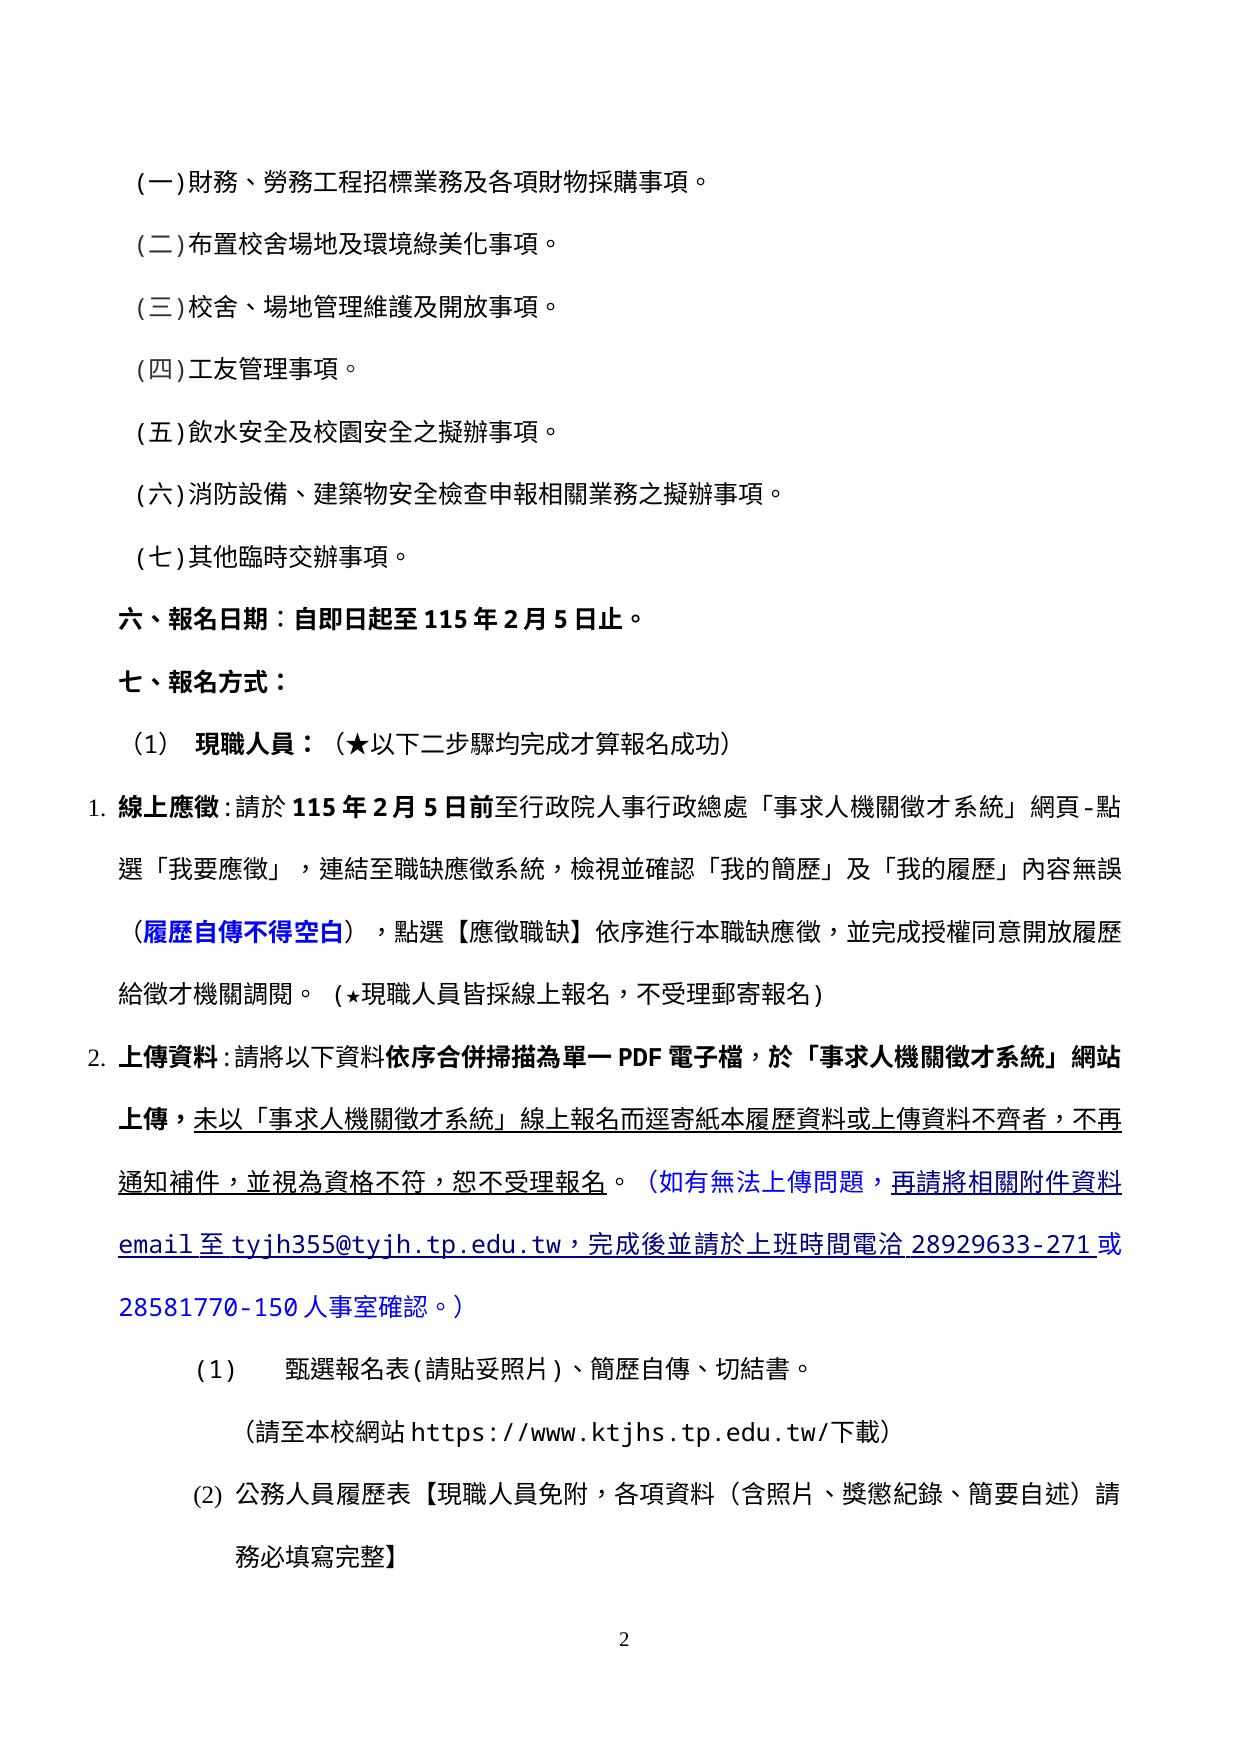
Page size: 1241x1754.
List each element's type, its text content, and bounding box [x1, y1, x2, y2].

list 現職人員：（★以下二步驟均完成才算報名成功） [118, 701, 1122, 764]
text (一)財務、勞務工程招標業務及各項財物採購事項。 (二)布置校舍場地及環境綠美化事項。 (三)校舍、場地管理維護及開放事項。 (四)工友管理事項。 [118, 139, 1122, 389]
list 甄選報名表(請貼妥照片)、簡歷自傳、切結書。 [193, 1326, 1122, 1389]
list 上傳資料:請將以下資料依序合併掃描為單一PDF電子檔，於「事求人機關徵才系統」網站上傳，未以「事求人機關徵才系統」線上報名而逕寄紙本履歷資料或上傳資料不齊者，不再通知補件，並視為資格不符，恕不受理報名。（如有無法上傳問題，再請將相關附件資料email至tyjh355@tyjh.tp.edu.tw，完成後並請於上班時間電洽28929633-271或28581770-150人事室確認。） [87, 1014, 1122, 1326]
list 線上應徵:請於115年2月5日前至行政院人事行政總處「事求人機關徵才系統」網頁-點選「我要應徵」，連結至職缺應徵系統，檢視並確認「我的簡歷」及「我的履歷」內容無誤（履歷自傳不得空白），點選【應徵職缺】依序進行本職缺應徵，並完成授權同意開放履歷給徵才機關調閱。 (★現職人員皆採線上報名，不受理郵寄報名) [87, 764, 1122, 1014]
text 六、報名日期：自即日起至115年2月5日止。 [118, 576, 1122, 639]
text (五)飲水安全及校園安全之擬辦事項。 [118, 389, 1122, 451]
list 公務人員履歷表【現職人員免附，各項資料（含照片、獎懲紀錄、簡要自述）請務必填寫完整】 [193, 1451, 1122, 1576]
text (六)消防設備、建築物安全檢查申報相關業務之擬辦事項。 [133, 451, 1122, 514]
text (七)其他臨時交辦事項。 [133, 514, 1122, 576]
text 七、報名方式： [118, 639, 1122, 701]
text （請至本校網站https://www.ktjhs.tp.edu.tw/下載） [231, 1389, 1122, 1451]
